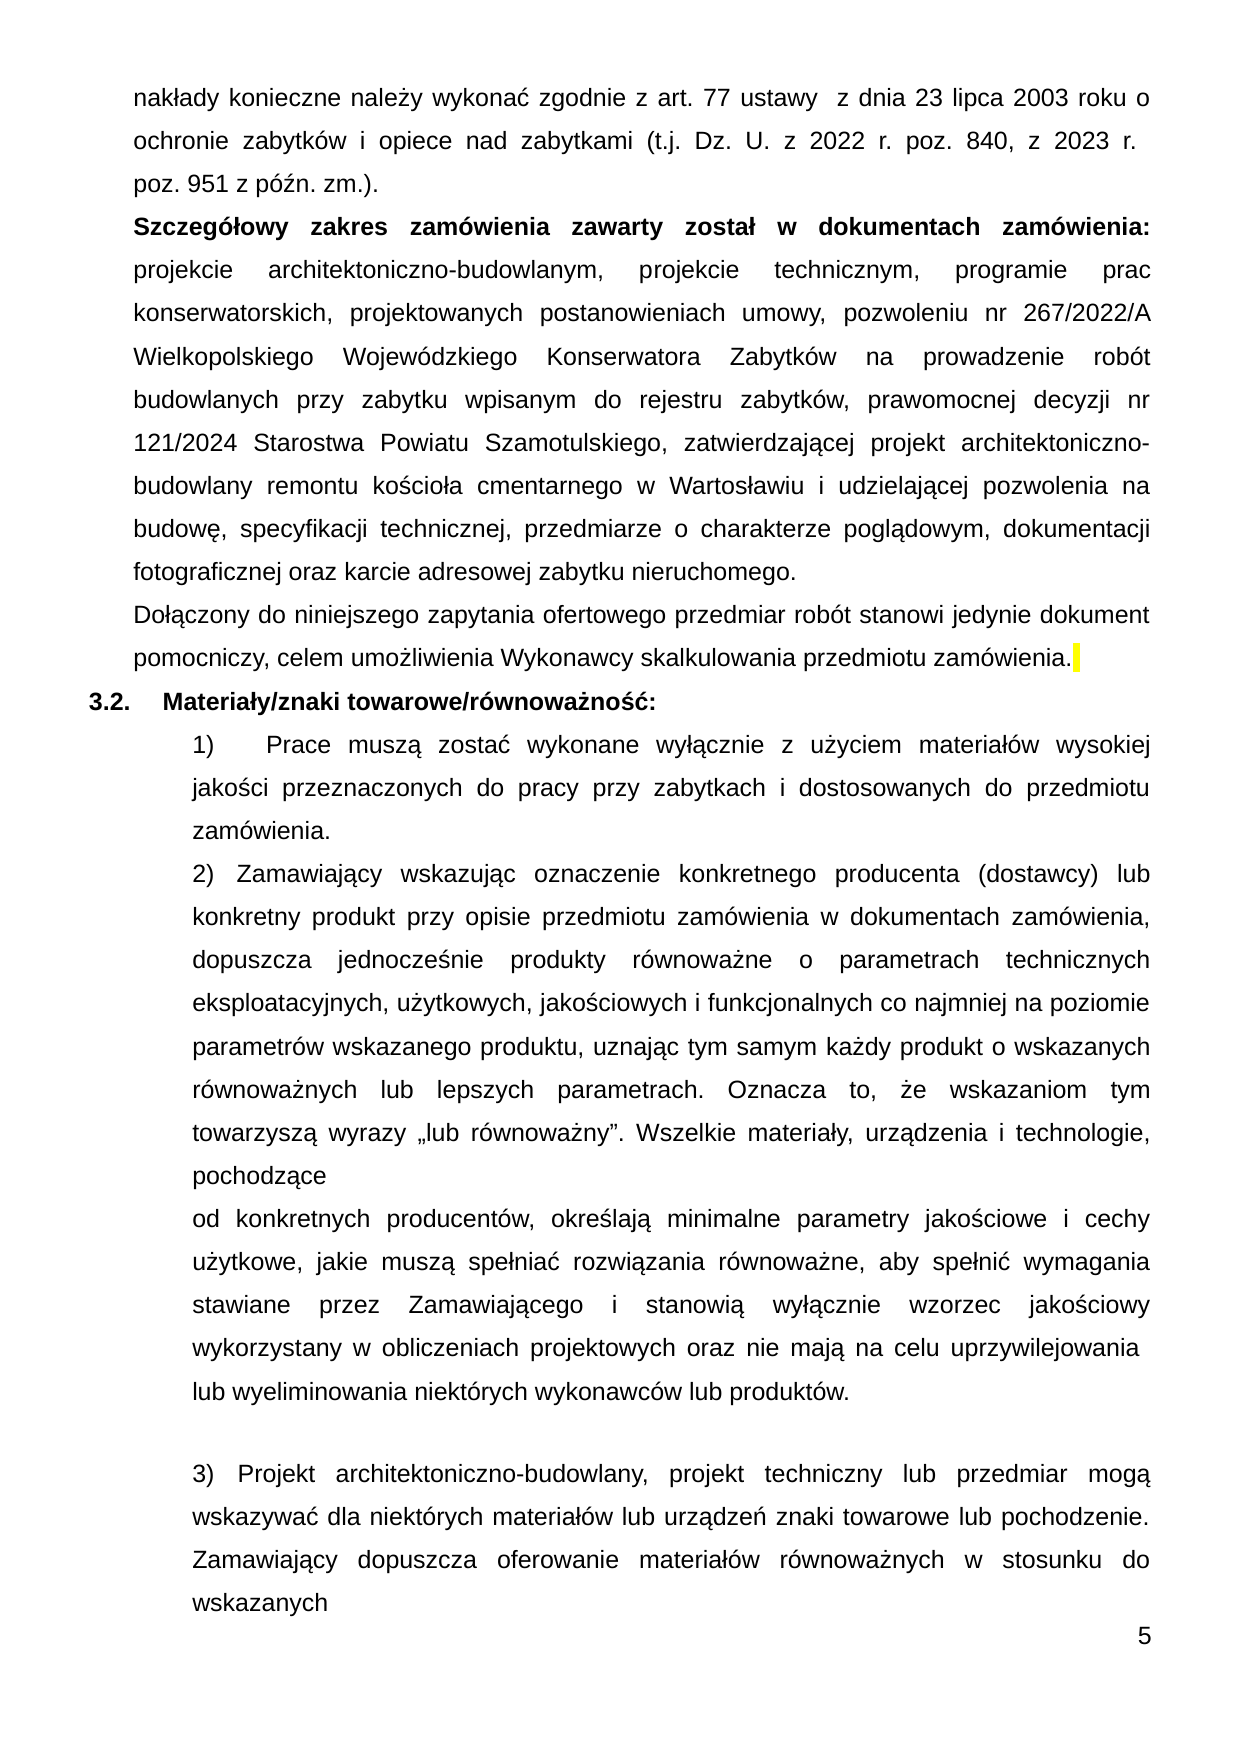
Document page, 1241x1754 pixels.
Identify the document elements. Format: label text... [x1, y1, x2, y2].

text Dołączony do niniejszego zapytania ofertowego przedmiar robót stanowi jedynie dokument pomocniczy, celem umożliwienia Wykonawcy skalkulowania przedmiotu zamówienia. [133, 600, 1152, 672]
list nakłady konieczne należy wykonać zgodnie z art. 77 ustawy z dnia 23 lipca 2003 roku o ochronie zabytków i opiece nad zabytkami (t.j. Dz. U. z 2022 r. poz. 840, z 2023 r. poz. 951 z późn. zm.). [133, 83, 1152, 198]
list Materiały/znaki towarowe/równoważność: [89, 686, 1152, 715]
list Prace muszą zostać wykonane wyłącznie z użyciem materiałów wysokiej jakości przeznaczonych do pracy przy zabytkach i dostosowanych do przedmiotu zamówienia. [192, 729, 1152, 844]
list Zamawiający wskazując oznaczenie konkretnego producenta (dostawcy) lub konkretny produkt przy opisie przedmiotu zamówienia w dokumentach zamówienia, dopuszcza jednocześnie produkty równoważne o parametrach technicznych eksploatacyjnych, użytkowych, jakościowych i funkcjonalnych co najmniej na poziomie parametrów wskazanego produktu, uznając tym samym każdy produkt o wskazanych równoważnych lub lepszych parametrach. Oznacza to, że wskazaniom tym towarzyszą wyrazy „lub równoważny”. Wszelkie materiały, urządzenia i technologie, pochodzące od konkretnych producentów, określają minimalne parametry jakościowe i cechy użytkowe, jakie muszą spełniać rozwiązania równoważne, aby spełnić wymagania stawiane przez Zamawiającego i stanowią wyłącznie wzorzec jakościowy wykorzystany w obliczeniach projektowych oraz nie mają na celu uprzywilejowania lub wyeliminowania niektórych wykonawców lub produktów. [192, 859, 1152, 1405]
list Projekt architektoniczno-budowlany, projekt techniczny lub przedmiar mogą wskazywać dla niektórych materiałów lub urządzeń znaki towarowe lub pochodzenie. Zamawiający dopuszcza oferowanie materiałów równoważnych w stosunku do wskazanych [192, 1459, 1152, 1617]
text Szczegółowy zakres zamówienia zawarty został w dokumentach zamówienia: projekcie architektoniczno-budowlanym, projekcie technicznym, programie prac konserwatorskich, projektowanych postanowieniach umowy, pozwoleniu nr 267/2022/A Wielkopolskiego Wojewódzkiego Konserwatora Zabytków na prowadzenie robót budowlanych przy zabytku wpisanym do rejestru zabytków, prawomocnej decyzji nr 121/2024 Starostwa Powiatu Szamotulskiego, zatwierdzającej projekt architektoniczno-budowlany remontu kościoła cmentarnego w Wartosławiu i udzielającej pozwolenia na budowę, specyfikacji technicznej, przedmiarze o charakterze poglądowym, dokumentacji fotograficznej oraz karcie adresowej zabytku nieruchomego. [133, 212, 1152, 586]
